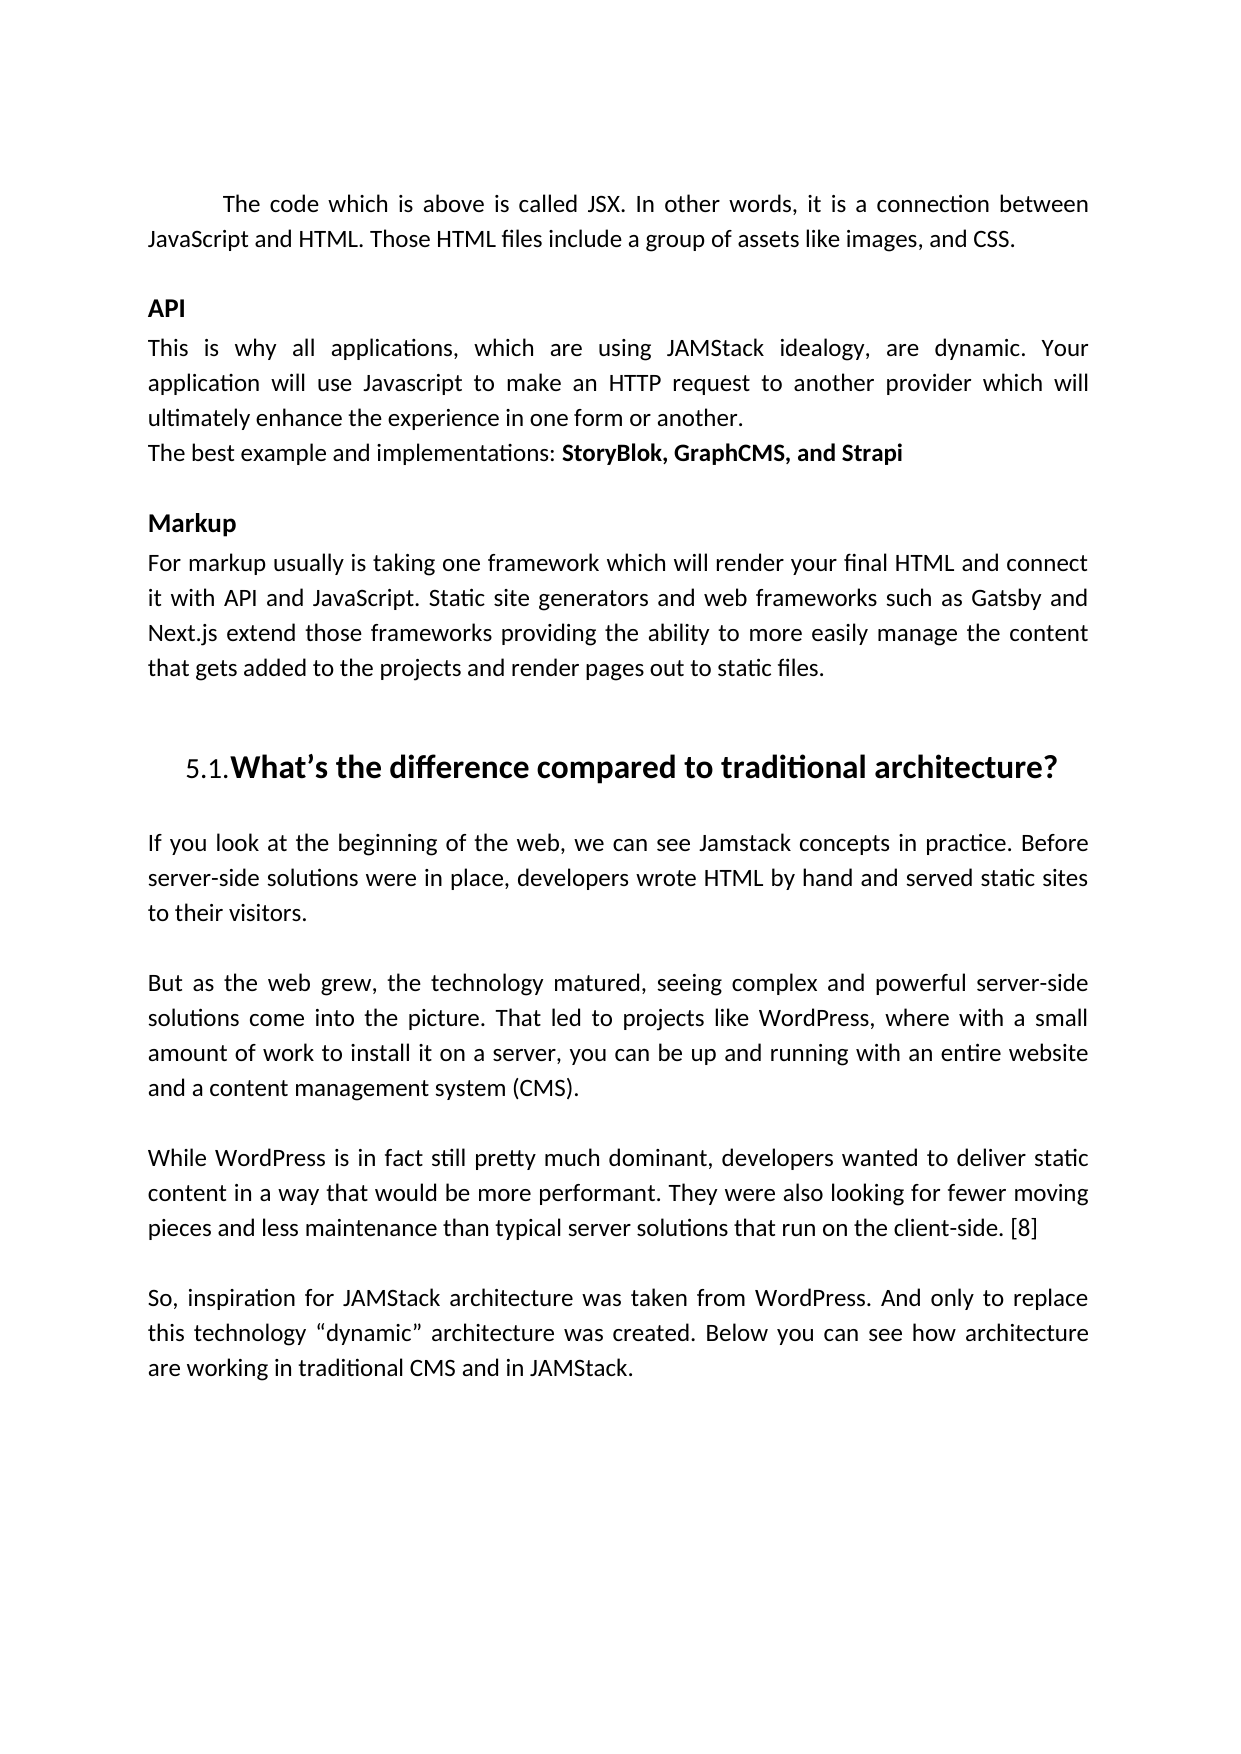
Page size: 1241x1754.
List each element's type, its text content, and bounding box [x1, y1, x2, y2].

text While WordPress is in fact still pretty much dominant, developers wanted to deliver static content in a way that would be more performant. They were also looking for fewer moving pieces and less maintenance than typical server solutions that run on the client-side. [8] [148, 1143, 1090, 1243]
subtitle API [148, 291, 1090, 324]
text So, inspiration for JAMStack architecture was taken from WordPress. And only to replace this technology “dynamic” architecture was created. Below you can see how architecture are working in traditional CMS and in JAMStack. [148, 1283, 1090, 1383]
text This is why all applications, which are using JAMStack idealogy, are dynamic. Your application will use Javascript to make an HTTP request to another provider which will ultimately enhance the experience in one form or another. [148, 333, 1090, 433]
text But as the web grew, the technology matured, seeing complex and powerful server-side solutions come into the picture. That led to projects like WordPress, where with a small amount of work to install it on a server, you can be up and running with an entire website and a content management system (CMS). [148, 968, 1090, 1103]
text If you look at the beginning of the web, we can see Jamstack concepts in practice. Before server-side solutions were in place, developers wrote HTML by hand and served static sites to their visitors. [148, 828, 1090, 928]
text For markup usually is taking one framework which will render your final HTML and connect it with API and JavaScript. Static site generators and web frameworks such as Gatsby and Next.js extend those frameworks providing the ability to more easily manage the content that gets added to the projects and render pages out to static files. [148, 547, 1090, 683]
text The code which is above is called JSX. In other words, it is a connection between JavaScript and HTML. Those HTML files include a group of assets like images, and CSS. [148, 188, 1090, 253]
subtitle Markup [148, 506, 1090, 539]
subtitle What’s the difference compared to traditional architecture? [185, 747, 1090, 787]
text The best example and implementations: StoryBlok, GraphCMS, and Strapi [148, 438, 1090, 468]
